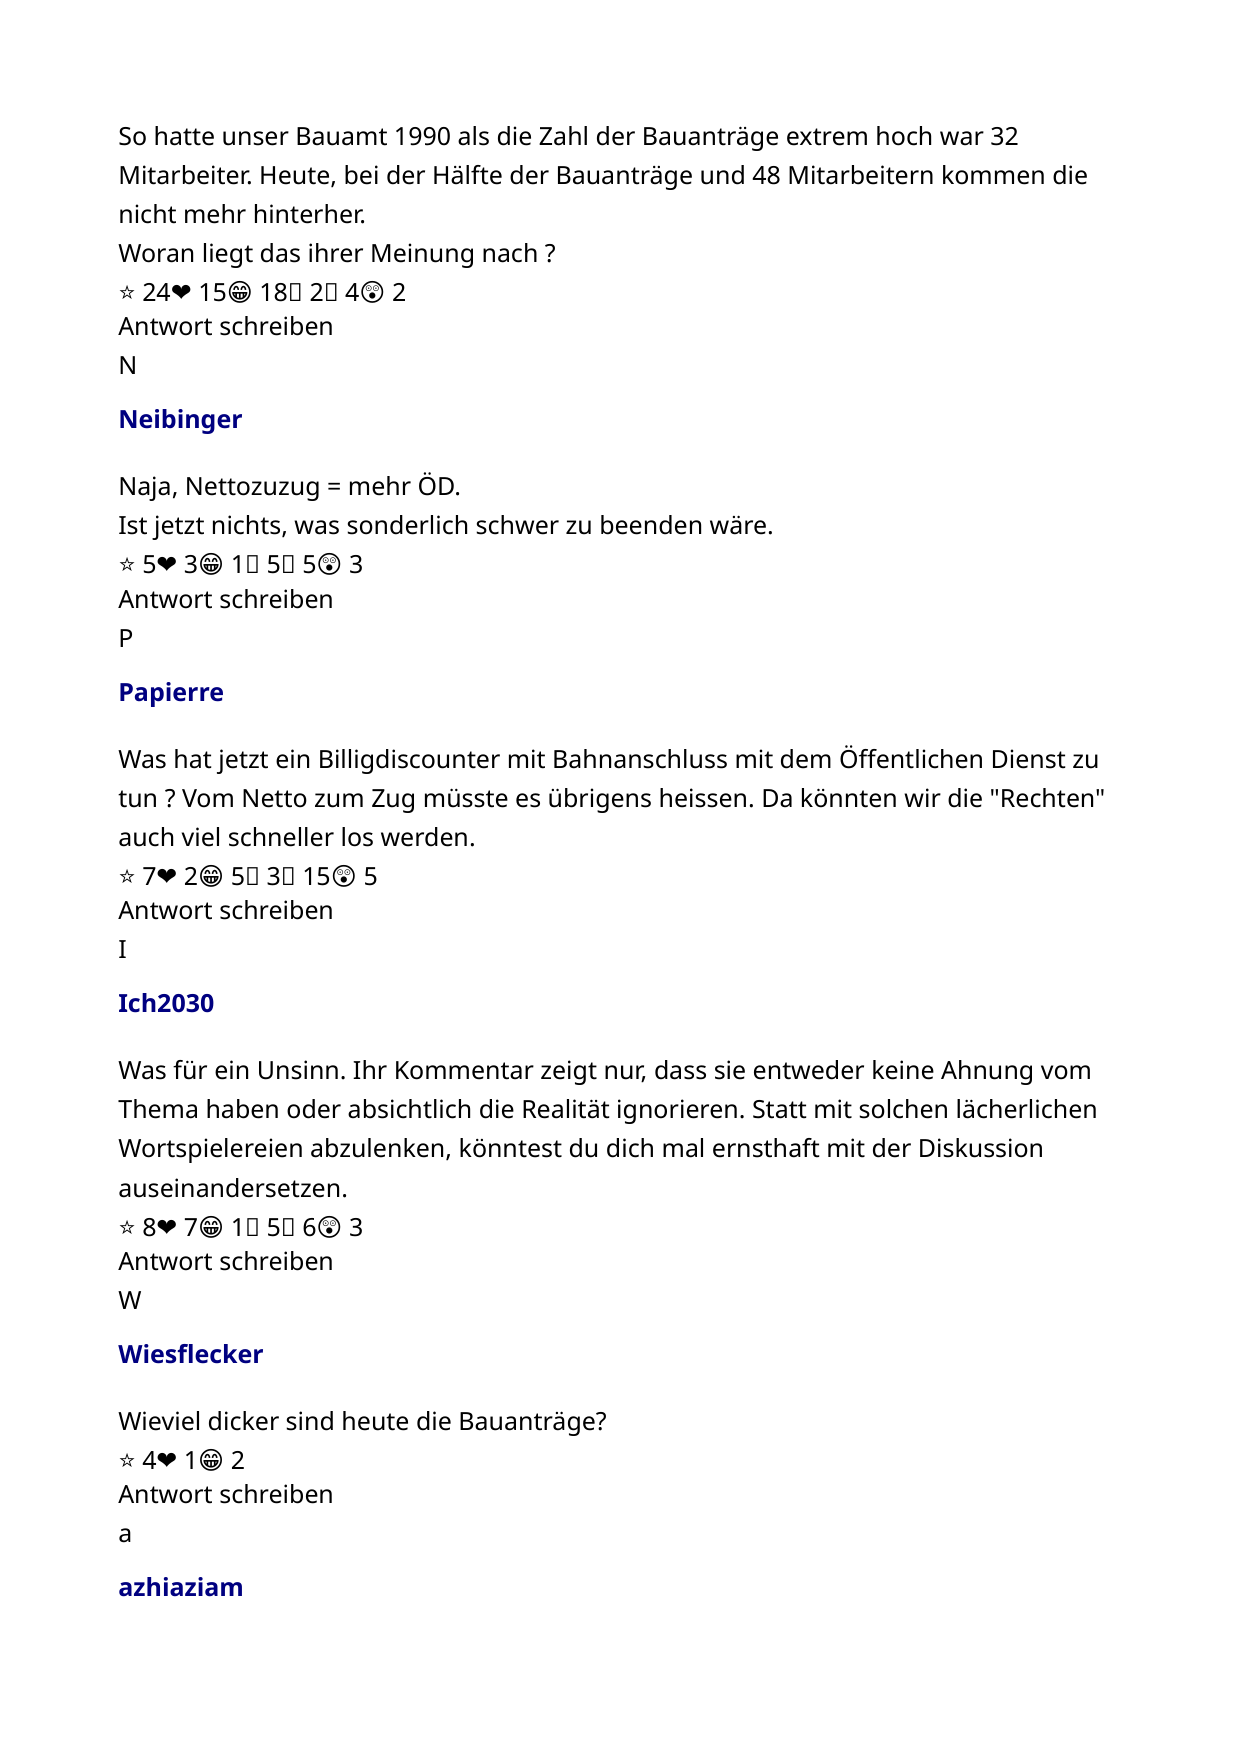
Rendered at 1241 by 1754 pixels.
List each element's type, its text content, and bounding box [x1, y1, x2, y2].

subtitle Wiesflecker [118, 1336, 1122, 1371]
text Antwort schreiben [118, 1243, 1122, 1278]
subtitle Papierre [118, 674, 1122, 708]
text W [118, 1283, 1122, 1317]
text So hatte unser Bauamt 1990 als die Zahl der Bauanträge extrem hoch war 32 Mitarbeiter. Heute, bei der Hälfte der Bauanträge und 48 Mitarbeitern kommen die nicht mehr hinterher. [118, 118, 1122, 231]
text a [118, 1516, 1122, 1550]
text ⭐️ 7❤️ 2😁 5🙁 3🤨 15😲 5 [118, 859, 1122, 893]
text ⭐️ 5❤️ 3😁 1🙁 5🤨 5😲 3 [118, 547, 1122, 581]
subtitle azhiaziam [118, 1570, 1122, 1604]
text ⭐️ 4❤️ 1😁 2 [118, 1443, 1122, 1477]
text P [118, 620, 1122, 654]
text Woran liegt das ihrer Meinung nach ? [118, 236, 1122, 270]
text Antwort schreiben [118, 1477, 1122, 1511]
text ⭐️ 8❤️ 7😁 1🙁 5🤨 6😲 3 [118, 1209, 1122, 1243]
text Antwort schreiben [118, 309, 1122, 343]
text Was hat jetzt ein Billigdiscounter mit Bahnanschluss mit dem Öffentlichen Dienst zu tun ? Vom Netto zum Zug müsste es übrigens heissen. Da könnten wir die "Rechten" auch viel schneller los werden. [118, 741, 1122, 854]
text Was für ein Unsinn. Ihr Kommentar zeigt nur, dass sie entweder keine Ahnung vom Thema haben oder absichtlich die Realität ignorieren. Statt mit solchen lächerlichen Wortspielereien abzulenken, könntest du dich mal ernsthaft mit der Diskussion auseinandersetzen. [118, 1053, 1122, 1204]
text Naja, Nettozuzug = mehr ÖD. [118, 469, 1122, 503]
text N [118, 348, 1122, 382]
text Antwort schreiben [118, 581, 1122, 615]
text ⭐️ 24❤️ 15😁 18🙁 2🤨 4😲 2 [118, 275, 1122, 309]
text Ist jetzt nichts, was sonderlich schwer zu beenden wäre. [118, 508, 1122, 542]
subtitle Ich2030 [118, 986, 1122, 1020]
text Wieviel dicker sind heute die Bauanträge? [118, 1403, 1122, 1438]
subtitle Neibinger [118, 402, 1122, 436]
text Antwort schreiben [118, 893, 1122, 927]
text I [118, 932, 1122, 966]
